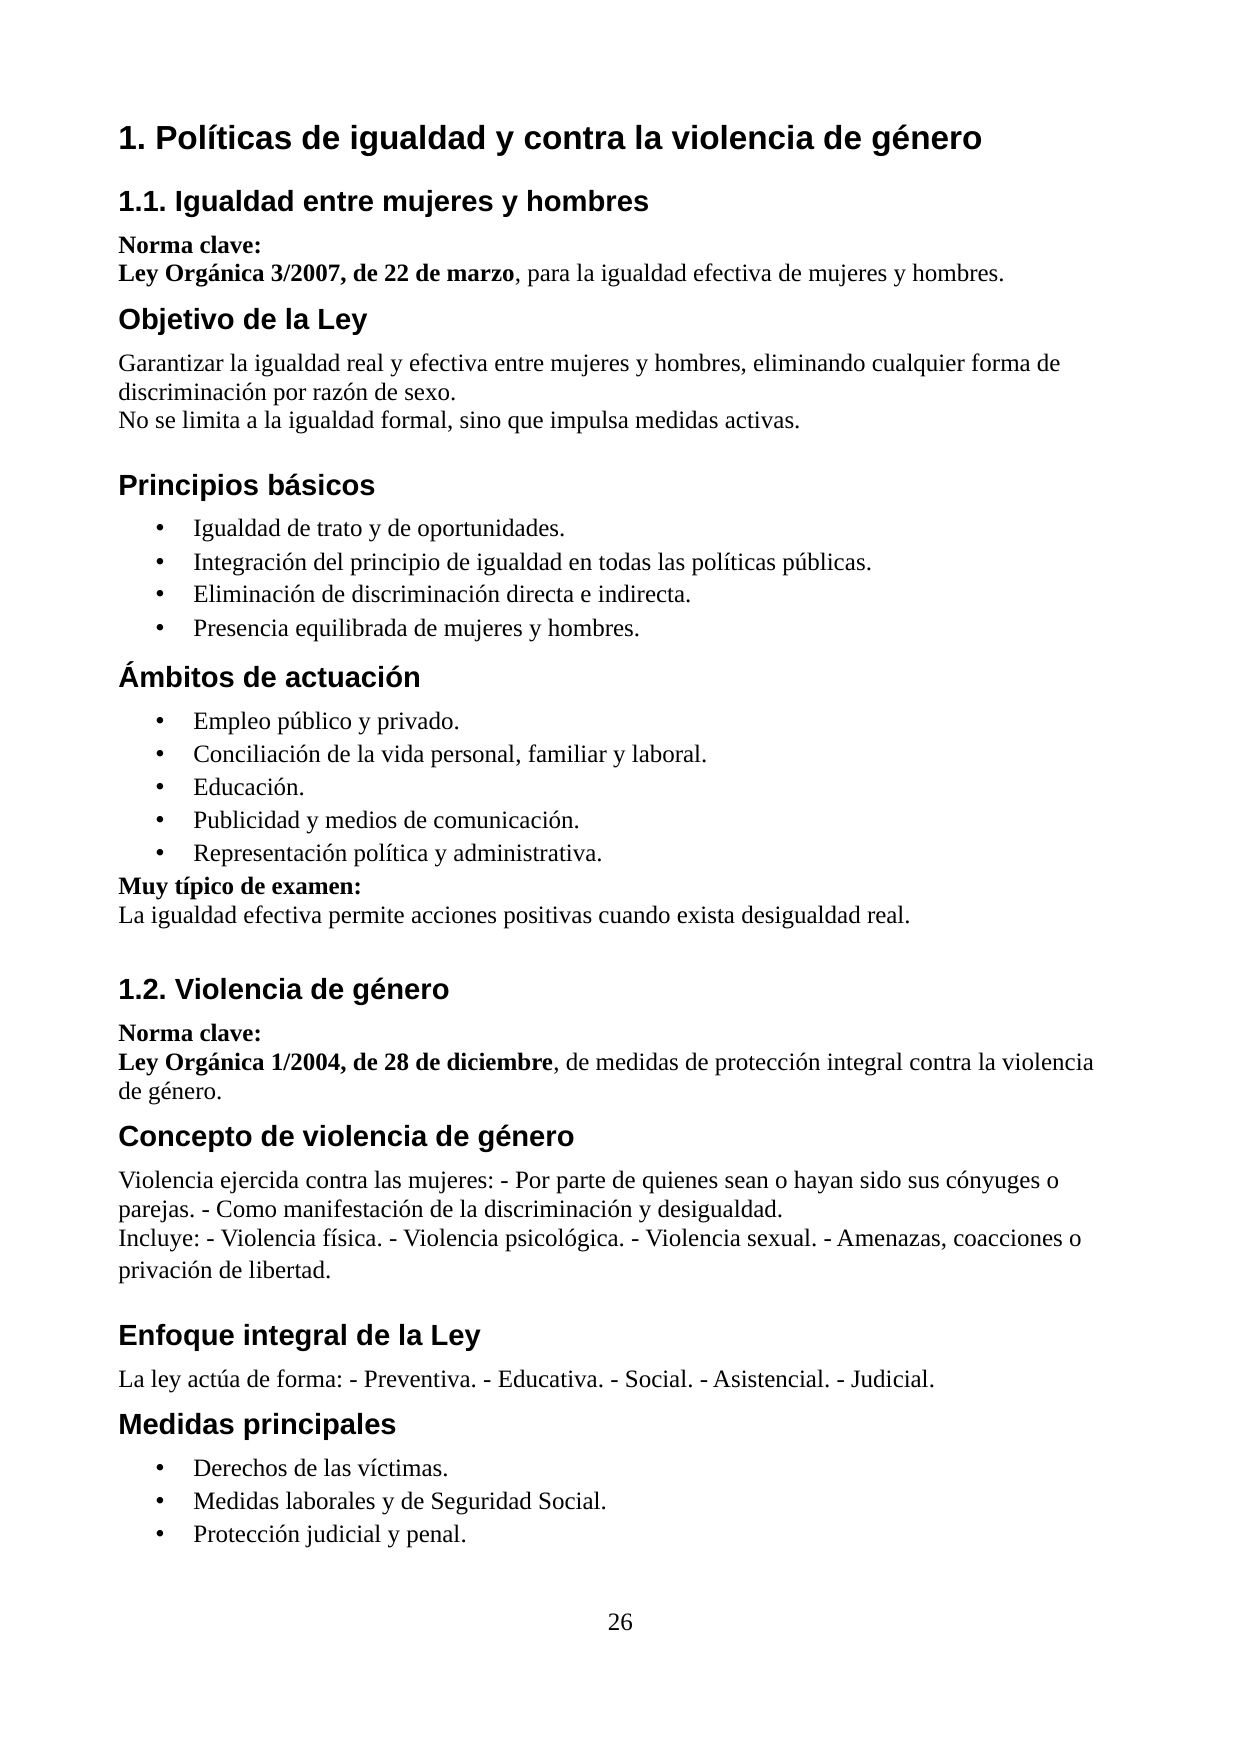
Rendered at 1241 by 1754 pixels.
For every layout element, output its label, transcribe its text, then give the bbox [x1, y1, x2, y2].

list Integración del principio de igualdad en todas las políticas públicas. [156, 547, 1122, 575]
list Igualdad de trato y de oportunidades. [156, 513, 1122, 542]
list Eliminación de discriminación directa e indirecta. [156, 579, 1122, 608]
subtitle 1.2. Violencia de género [118, 972, 1122, 1006]
list Conciliación de la vida personal, familiar y laboral. [156, 739, 1122, 768]
text Norma clave: Ley Orgánica 3/2007, de 22 de marzo, para la igualdad efectiva de mujeres y hombres. [118, 230, 1122, 287]
subtitle Principios básicos [118, 467, 1122, 501]
text Muy típico de examen: La igualdad efectiva permite acciones positivas cuando exista desigualdad real. [118, 871, 1122, 929]
subtitle 1.1. Igualdad entre mujeres y hombres [118, 184, 1122, 217]
list Publicidad y medios de comunicación. [156, 805, 1122, 834]
subtitle Concepto de violencia de género [118, 1119, 1122, 1153]
text Norma clave: Ley Orgánica 1/2004, de 28 de diciembre, de medidas de protección integral contra la violencia de género. [118, 1018, 1122, 1104]
text La ley actúa de forma: - Preventiva. - Educativa. - Social. - Asistencial. - Judicial. [118, 1364, 1122, 1393]
subtitle Enfoque integral de la Ley [118, 1318, 1122, 1351]
subtitle 1. Políticas de igualdad y contra la violencia de género [118, 118, 1122, 157]
text Garantizar la igualdad real y efectiva entre mujeres y hombres, eliminando cualquier forma de discriminación por razón de sexo. [118, 348, 1122, 405]
list Representación política y administrativa. [156, 838, 1122, 867]
text No se limita a la igualdad formal, sino que impulsa medidas activas. [118, 405, 1122, 434]
list Presencia equilibrada de mujeres y hombres. [156, 613, 1122, 641]
text Violencia ejercida contra las mujeres: - Por parte de quienes sean o hayan sido sus cónyuges o parejas. - Como manifestación de la discriminación y desigualdad. [118, 1165, 1122, 1223]
list Empleo público y privado. [156, 706, 1122, 735]
text Incluye: - Violencia física. - Violencia psicológica. - Violencia sexual. - Amenazas, coacciones o privación de libertad. [118, 1223, 1122, 1284]
subtitle Medidas principales [118, 1407, 1122, 1441]
list Educación. [156, 772, 1122, 801]
list Derechos de las víctimas. [156, 1453, 1122, 1482]
list Medidas laborales y de Seguridad Social. [156, 1486, 1122, 1515]
list Protección judicial y penal. [156, 1519, 1122, 1548]
subtitle Objetivo de la Ley [118, 302, 1122, 335]
subtitle Ámbitos de actuación [118, 660, 1122, 694]
